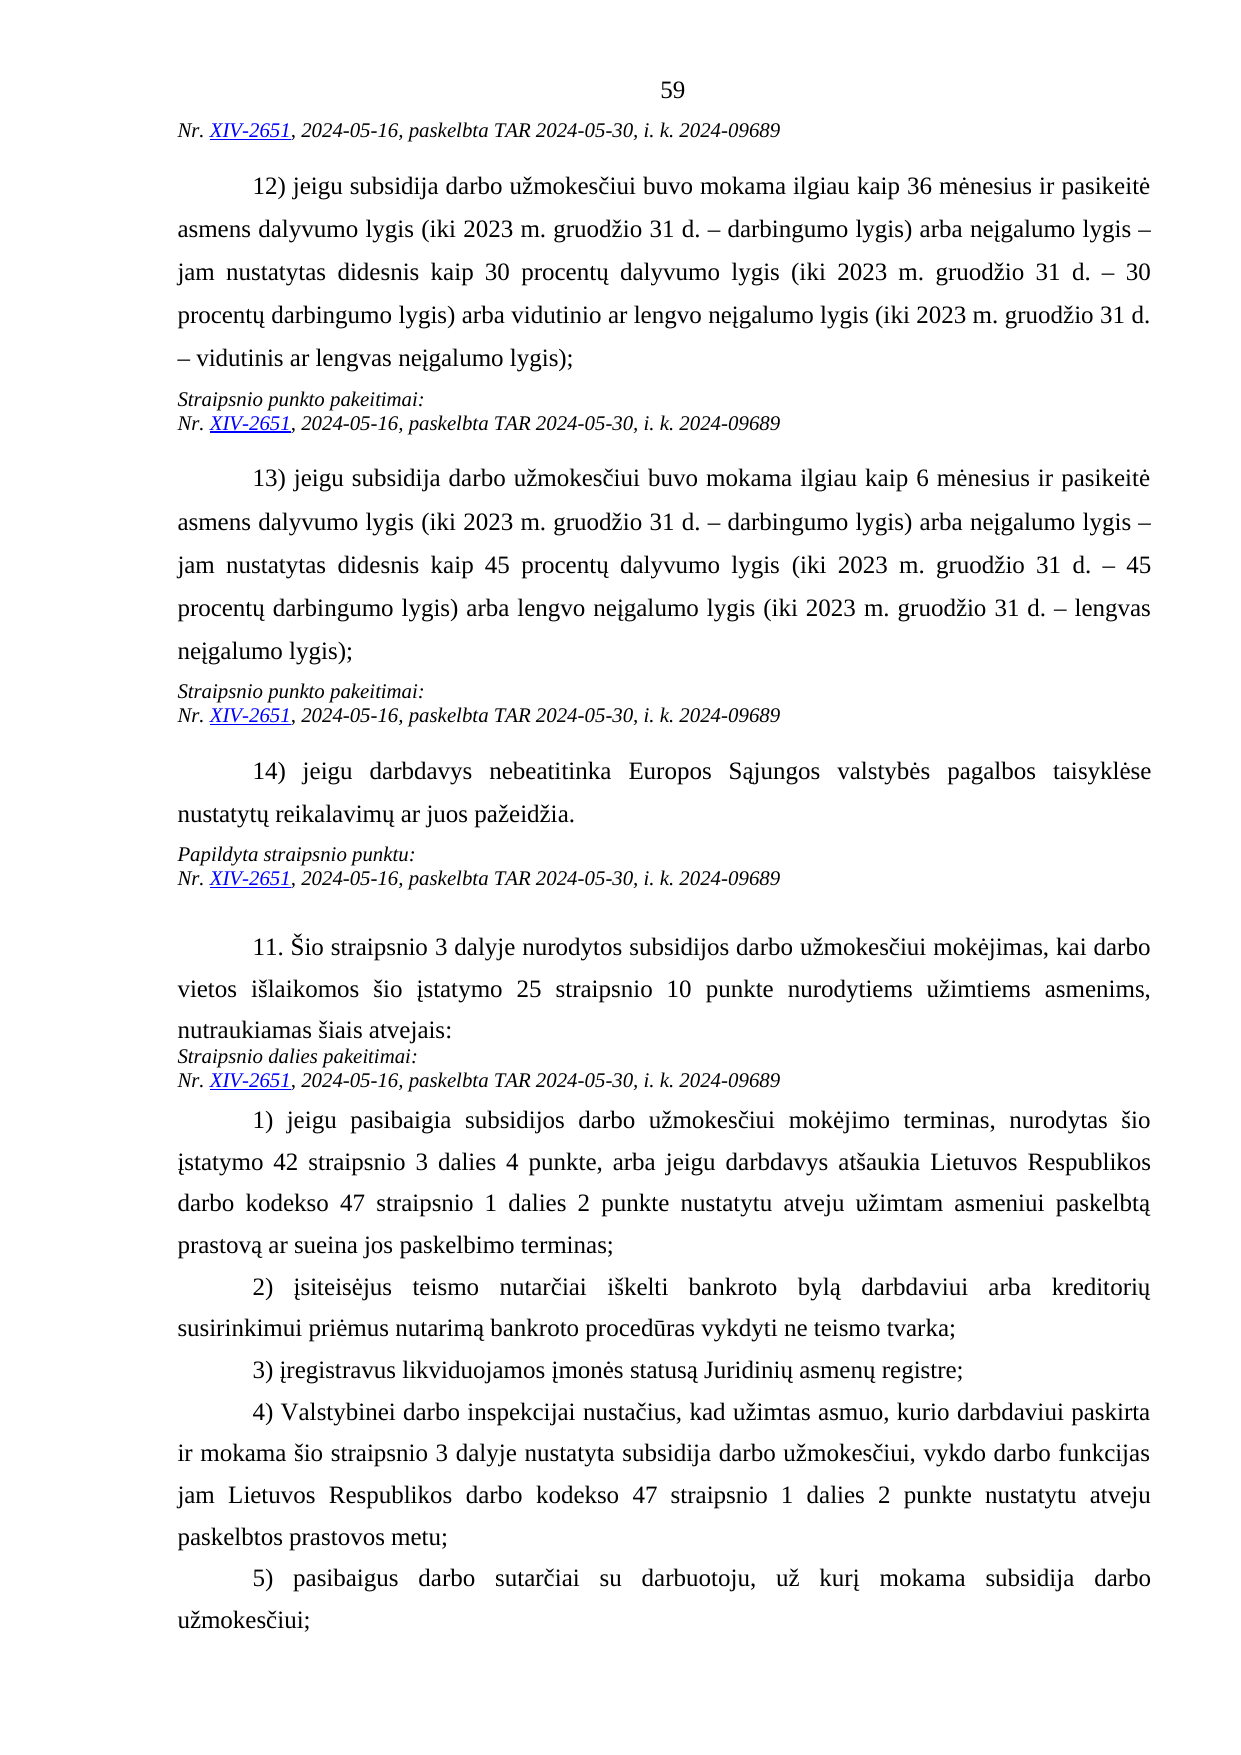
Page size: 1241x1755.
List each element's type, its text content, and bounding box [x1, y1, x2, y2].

text Straipsnio punkto pakeitimai: [177, 679, 1152, 703]
text 5) pasibaigus darbo sutarčiai su darbuotoju, už kurį mokama subsidija darbo užmokesčiui; [177, 1551, 1152, 1634]
text 14) jeigu darbdavys nebeatitinka Europos Sąjungos valstybės pagalbos taisyklėse nustatytų reikalavimų ar juos pažeidžia. [177, 756, 1152, 828]
text 4) Valstybinei darbo inspekcijai nustačius, kad užimtas asmuo, kurio darbdaviui paskirta ir mokama šio straipsnio 3 dalyje nustatyta subsidija darbo užmokesčiui, vykdo darbo funkcijas jam Lietuvos Respublikos darbo kodekso 47 straipsnio 1 dalies 2 punkte nustatytu atveju paskelbtos prastovos metu; [177, 1384, 1152, 1551]
text Straipsnio dalies pakeitimai: [177, 1044, 1152, 1068]
text 3) įregistravus likviduojamos įmonės statusą Juridinių asmenų registre; [177, 1342, 1152, 1384]
text 12) jeigu subsidija darbo užmokesčiui buvo mokama ilgiau kaip 36 mėnesius ir pasikeitė asmens dalyvumo lygis (iki 2023 m. gruodžio 31 d. – darbingumo lygis) arba neįgalumo lygis – jam nustatytas didesnis kaip 30 procentų dalyvumo lygis (iki 2023 m. gruodžio 31 d. – 30 procentų darbingumo lygis) arba vidutinio ar lengvo neįgalumo lygis (iki 2023 m. gruodžio 31 d. – vidutinis ar lengvas neįgalumo lygis); [177, 171, 1152, 372]
text Nr. XIV-2651, 2024-05-16, paskelbta TAR 2024-05-30, i. k. 2024-09689 [177, 866, 1152, 890]
text Nr. XIV-2651, 2024-05-16, paskelbta TAR 2024-05-30, i. k. 2024-09689 [177, 411, 1152, 435]
text 11. Šio straipsnio 3 dalyje nurodytos subsidijos darbo užmokesčiui mokėjimas, kai darbo vietos išlaikomos šio įstatymo 25 straipsnio 10 punkte nurodytiems užimtiems asmenims, nutraukiamas šiais atvejais: [177, 919, 1152, 1044]
text Papildyta straipsnio punktu: [177, 842, 1152, 866]
text 1) jeigu pasibaigia subsidijos darbo užmokesčiui mokėjimo terminas, nurodytas šio įstatymo 42 straipsnio 3 dalies 4 punkte, arba jeigu darbdavys atšaukia Lietuvos Respublikos darbo kodekso 47 straipsnio 1 dalies 2 punkte nustatytu atveju užimtam asmeniui paskelbtą prastovą ar sueina jos paskelbimo terminas; [177, 1092, 1152, 1259]
text Straipsnio punkto pakeitimai: [177, 387, 1152, 411]
text 2) įsiteisėjus teismo nutarčiai iškelti bankroto bylą darbdaviui arba kreditorių susirinkimui priėmus nutarimą bankroto procedūras vykdyti ne teismo tvarka; [177, 1259, 1152, 1342]
text Nr. XIV-2651, 2024-05-16, paskelbta TAR 2024-05-30, i. k. 2024-09689 [177, 703, 1152, 727]
text 13) jeigu subsidija darbo užmokesčiui buvo mokama ilgiau kaip 6 mėnesius ir pasikeitė asmens dalyvumo lygis (iki 2023 m. gruodžio 31 d. – darbingumo lygis) arba neįgalumo lygis – jam nustatytas didesnis kaip 45 procentų dalyvumo lygis (iki 2023 m. gruodžio 31 d. – 45 procentų darbingumo lygis) arba lengvo neįgalumo lygis (iki 2023 m. gruodžio 31 d. – lengvas neįgalumo lygis); [177, 463, 1152, 665]
text Nr. XIV-2651, 2024-05-16, paskelbta TAR 2024-05-30, i. k. 2024-09689 [177, 118, 1152, 142]
text Nr. XIV-2651, 2024-05-16, paskelbta TAR 2024-05-30, i. k. 2024-09689 [177, 1068, 1152, 1092]
